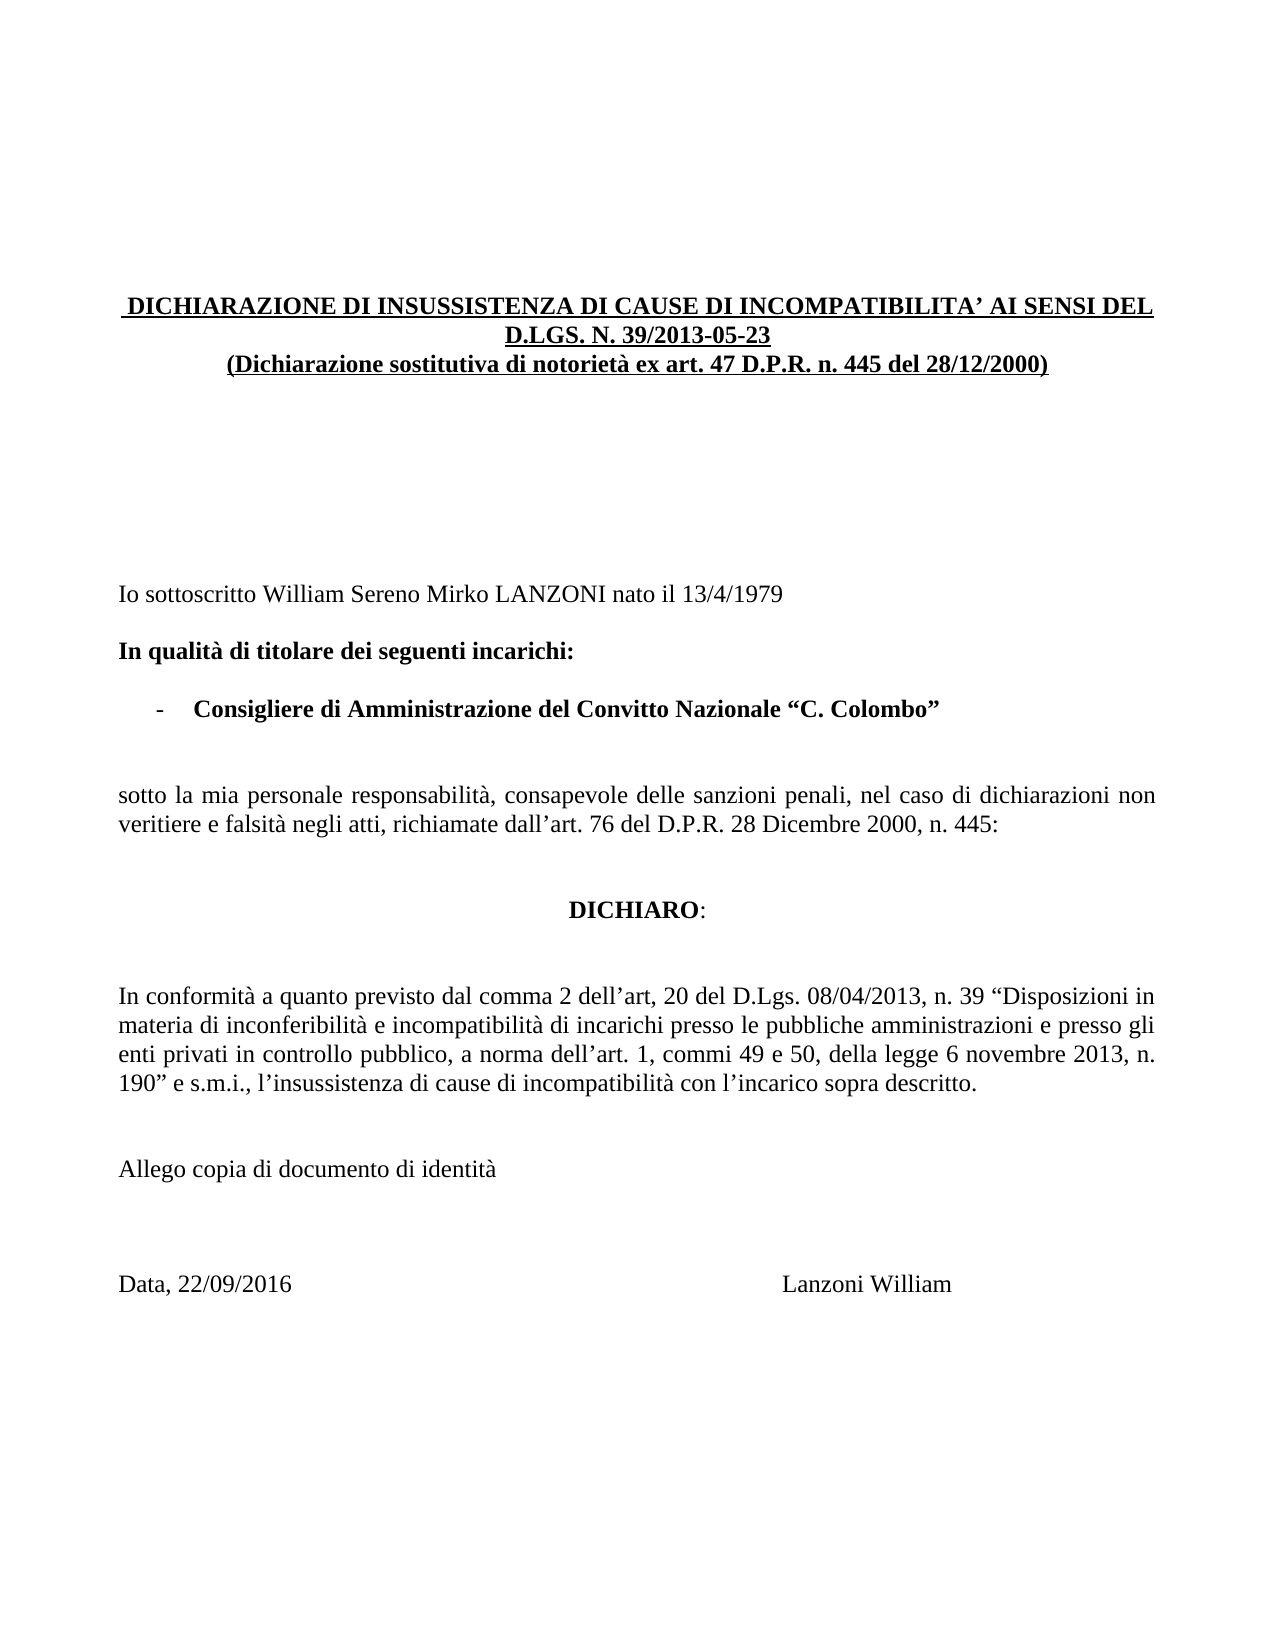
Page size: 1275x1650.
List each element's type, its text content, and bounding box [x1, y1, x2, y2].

text Io sottoscritto William Sereno Mirko LANZONI nato il 13/4/1979 [118, 579, 1157, 608]
text In qualità di titolare dei seguenti incarichi: [118, 636, 1157, 665]
list Consigliere di Amministrazione del Convitto Nazionale “C. Colombo” [156, 694, 1157, 723]
text DICHIARAZIONE DI INSUSSISTENZA DI CAUSE DI INCOMPATIBILITA’ AI SENSI DEL D.LGS. N. 39/2013-05-23 [118, 291, 1157, 349]
text sotto la mia personale responsabilità, consapevole delle sanzioni penali, nel caso di dichiarazioni non veritiere e falsità negli atti, richiamate dall’art. 76 del D.P.R. 28 Dicembre 2000, n. 445: [118, 780, 1157, 838]
text DICHIARO: [118, 895, 1157, 924]
text Data, 22/09/2016 Lanzoni William [118, 1269, 1157, 1298]
text Allego copia di documento di identità [118, 1154, 1157, 1183]
text In conformità a quanto previsto dal comma 2 dell’art, 20 del D.Lgs. 08/04/2013, n. 39 “Disposizioni in materia di inconferibilità e incompatibilità di incarichi presso le pubbliche amministrazioni e presso gli enti privati in controllo pubblico, a norma dell’art. 1, commi 49 e 50, della legge 6 novembre 2013, n. 190” e s.m.i., l’insussistenza di cause di incompatibilità con l’incarico sopra descritto. [118, 981, 1157, 1096]
text (Dichiarazione sostitutiva di notorietà ex art. 47 D.P.R. n. 445 del 28/12/2000) [118, 349, 1157, 378]
